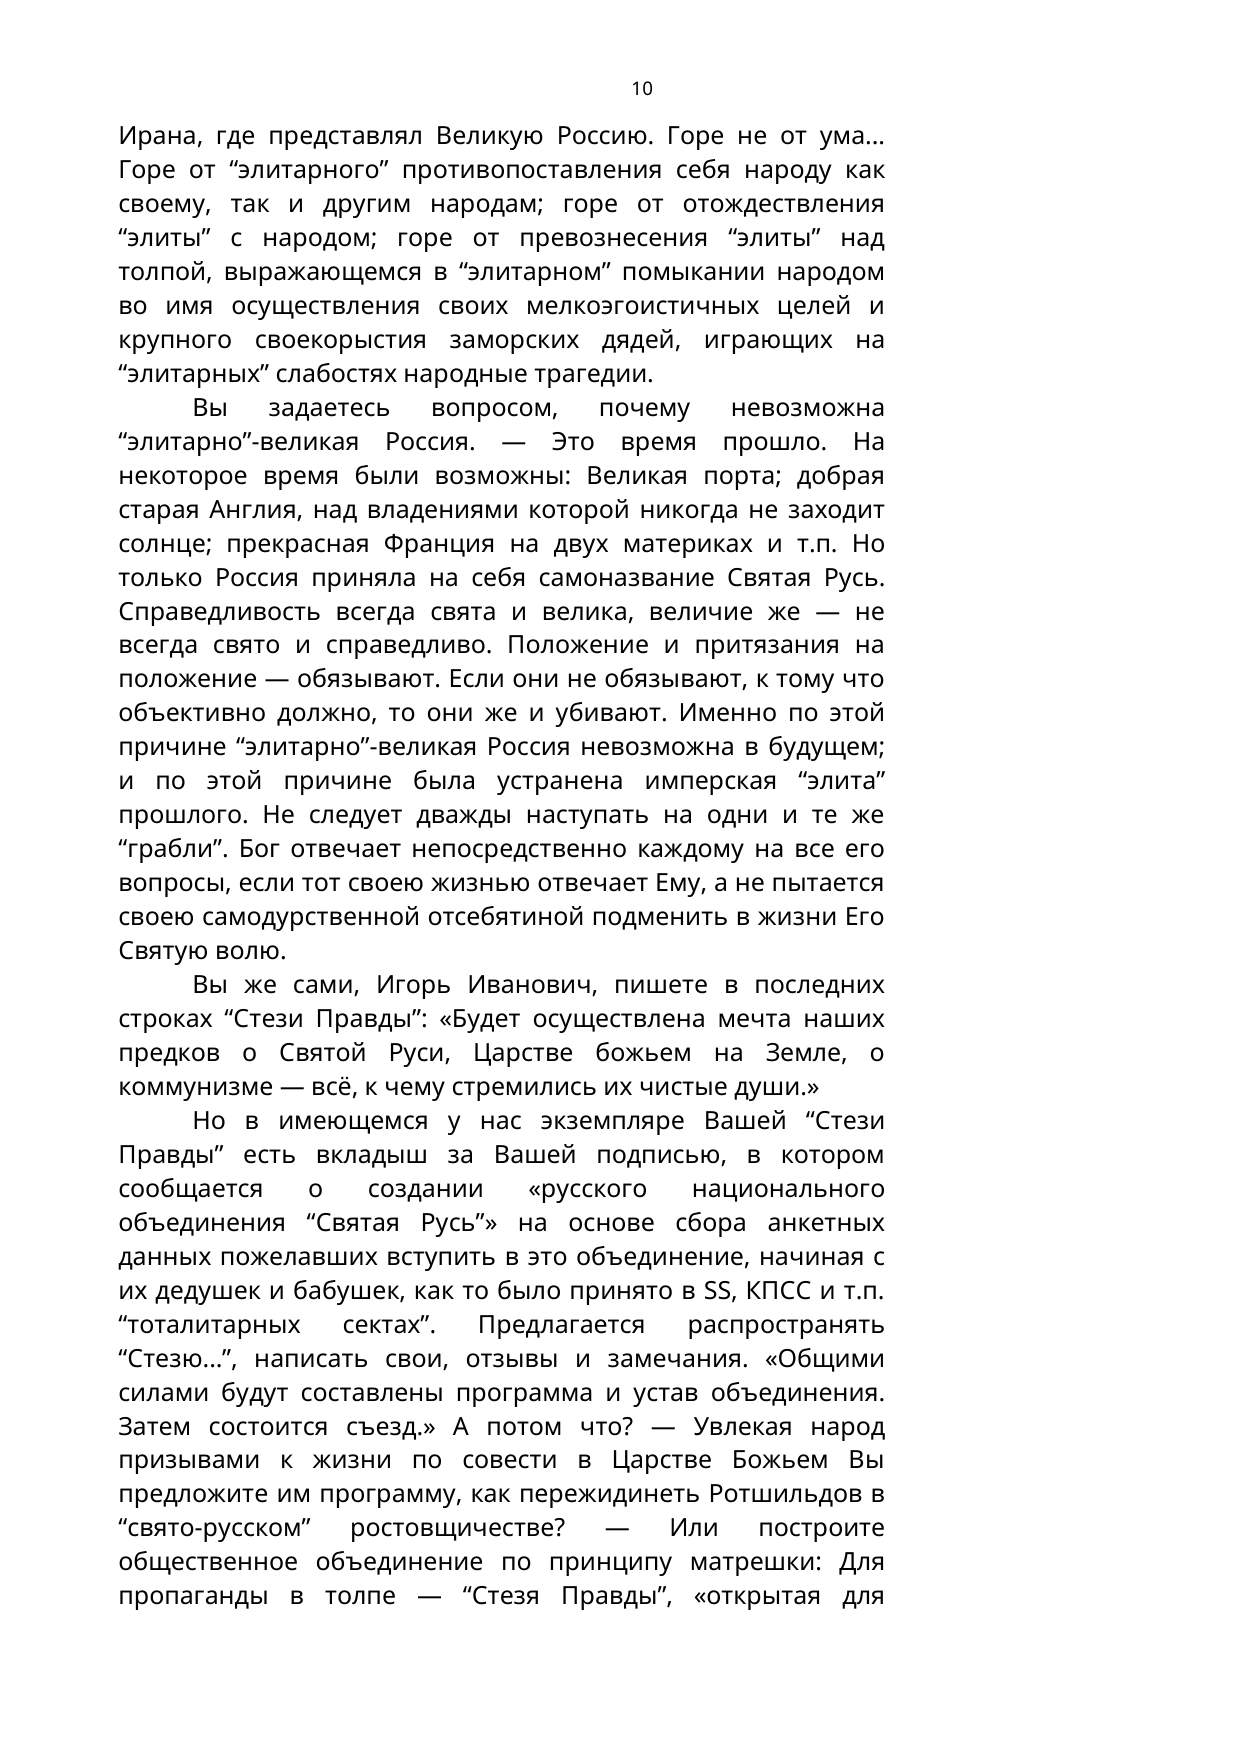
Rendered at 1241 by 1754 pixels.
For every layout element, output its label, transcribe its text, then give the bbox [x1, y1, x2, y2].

text Но в имеющемся у нас экземпляре Вашей “Стези Правды” есть вкладыш за Вашей подписью, в котором сообщается о создании «русского национального объединения “Святая Русь”» на основе сбора анкетных данных пожелавших вступить в это объединение, начиная с их дедушек и бабушек, как то было принято в SS, КПСС и т.п. “тоталитарных сектах”. Предлагается распространять “Стезю...”, написать свои, отзывы и замечания. «Общими силами будут составлены программа и устав объединения. Затем состоится съезд.» А потом что? — Увлекая народ призывами к жизни по совести в Царстве Божьем Вы предложите им программу, как пережидинеть Ротшильдов в “свято-русском” ростовщичестве? — Или построите общественное объединение по принципу матрешки: Для пропаганды в толпе — “Стезя Правды”, «открытая для [118, 1103, 886, 1612]
text Вы задаетесь вопросом, почему невозможна “элитарно”-великая Россия. — Это время прошло. На некоторое время были возможны: Великая порта; добрая старая Англия, над владениями которой никогда не заходит солнце; прекрасная Франция на двух материках и т.п. Но только Россия приняла на себя самоназвание Святая Русь. Справедливость всегда свята и велика, величие же — не всегда свято и справедливо. Положение и притязания на положение — обязывают. Если они не обязывают, к тому что объективно должно, то они же и убивают. Именно по этой причине “элитарно”-великая Россия невозможна в будущем; и по этой причине была устранена имперская “элита” прошлого. Не следует дважды наступать на одни и те же “грабли”. Бог отвечает непосредственно каждому на все его вопросы, если тот своею жизнью отвечает Ему, а не пытается своею самодурственной отсебятиной подменить в жизни Его Святую волю. [118, 390, 886, 967]
text Вы же сами, Игорь Иванович, пишете в последних строках “Стези Правды”: «Будет осуществлена мечта наших предков о Святой Руси, Царстве божьем на Земле, о коммунизме — всё, к чему стремились их чистые души.» [118, 967, 886, 1103]
text Ирана, где представлял Великую Россию. Горе не от ума... Горе от “элитарного” противопоставления себя народу как своему, так и другим народам; горе от отождествления “элиты” с народом; горе от превознесения “элиты” над толпой, выражающемся в “элитарном” помыкании народом во имя осуществления своих мелкоэгоистичных целей и крупного своекорыстия заморских дядей, играющих на “элитарных” слабостях народные трагедии. [118, 118, 886, 390]
